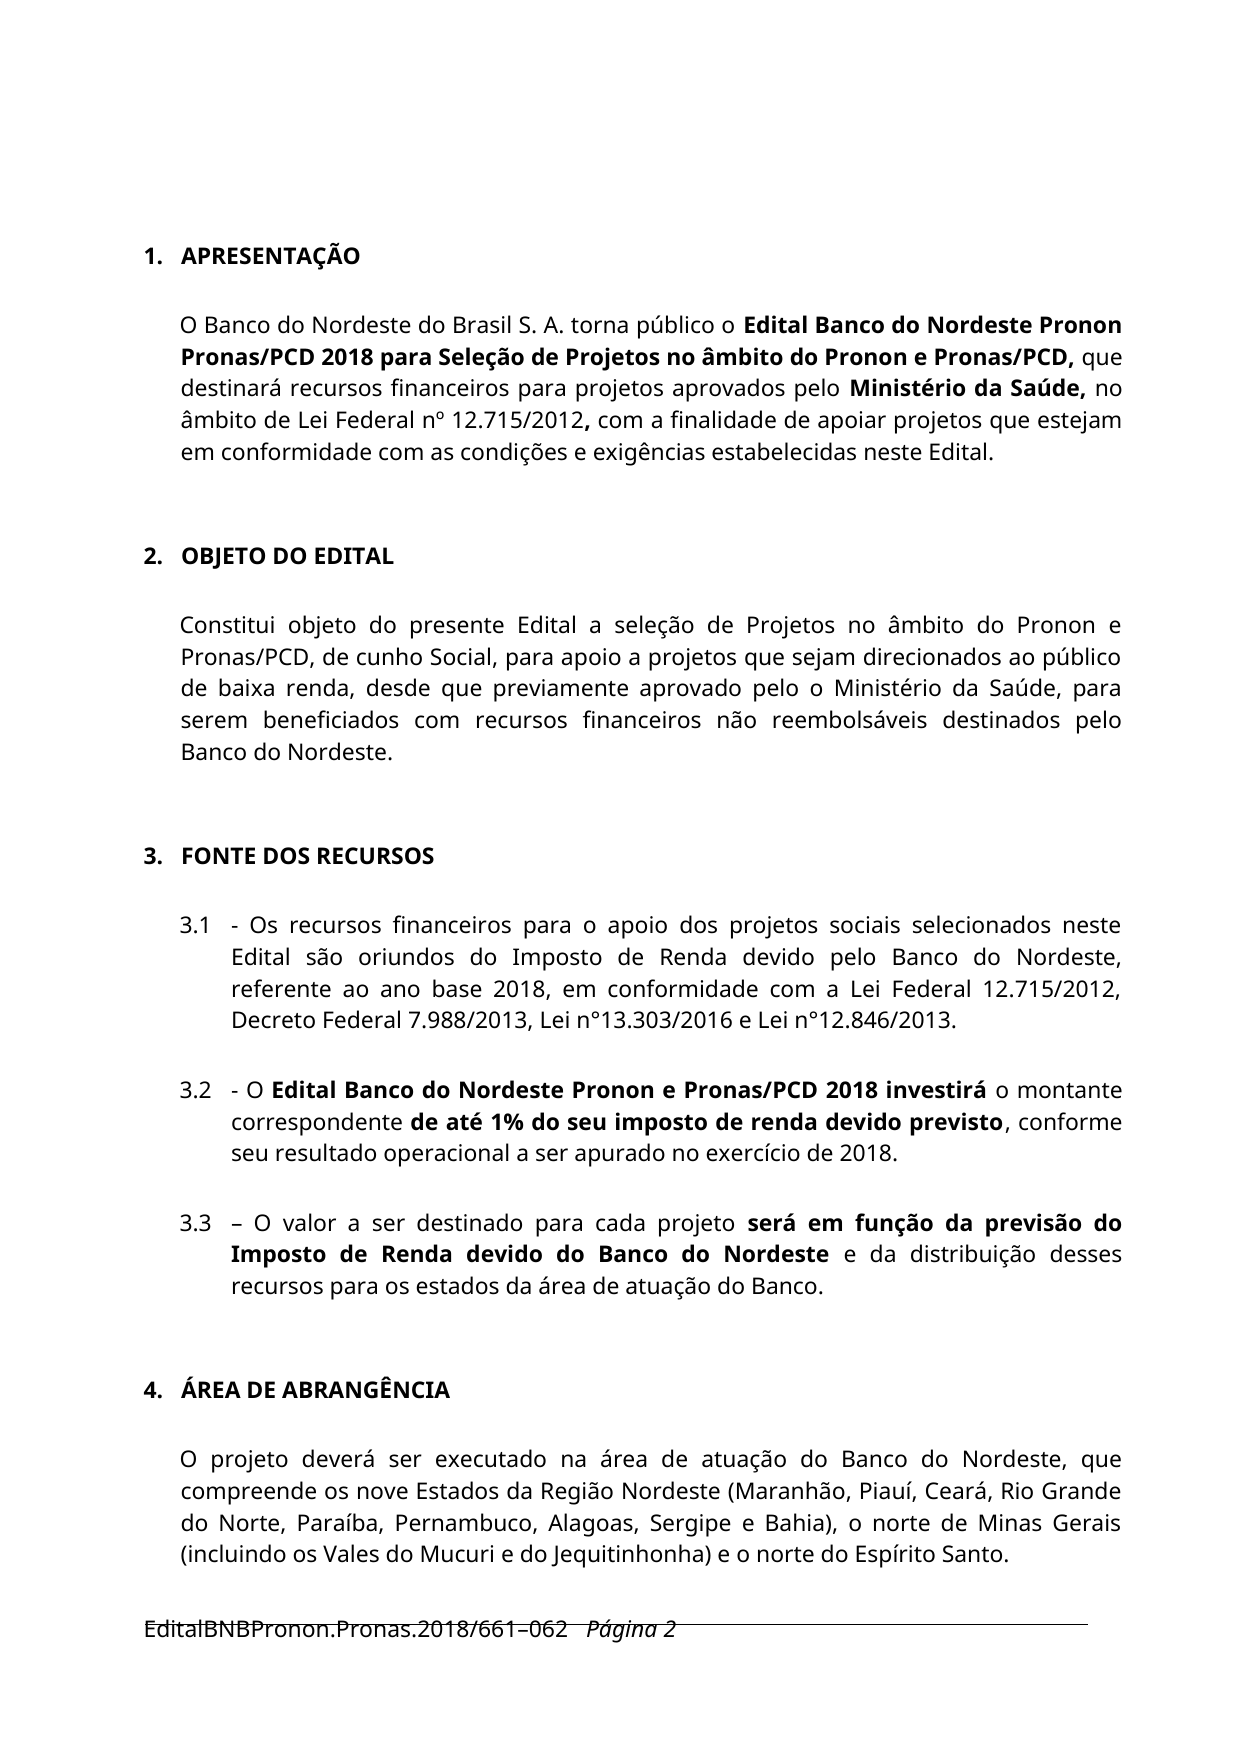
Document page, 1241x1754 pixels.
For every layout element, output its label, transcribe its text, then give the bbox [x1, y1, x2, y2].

list ÁREA DE ABRANGÊNCIA [143, 1374, 1123, 1405]
list – O valor a ser destinado para cada projeto será em função da previsão do Imposto de Renda devido do Banco do Nordeste e da distribuição desses recursos para os estados da área de atuação do Banco. [179, 1206, 1123, 1301]
list FONTE DOS RECURSOS [143, 840, 1123, 871]
list OBJETO DO EDITAL [143, 540, 1123, 571]
text O projeto deverá ser executado na área de atuação do Banco do Nordeste, que compreende os nove Estados da Região Nordeste (Maranhão, Piauí, Ceará, Rio Grande do Norte, Paraíba, Pernambuco, Alagoas, Sergipe e Bahia), o norte de Minas Gerais (incluindo os Vales do Mucuri e do Jequitinhonha) e o norte do Espírito Santo. [179, 1443, 1123, 1569]
list - O Edital Banco do Nordeste Pronon e Pronas/PCD 2018 investirá o montante correspondente de até 1% do seu imposto de renda devido previsto, conforme seu resultado operacional a ser apurado no exercício de 2018. [179, 1074, 1123, 1168]
list - Os recursos financeiros para o apoio dos projetos sociais selecionados neste Edital são oriundos do Imposto de Renda devido pelo Banco do Nordeste, referente ao ano base 2018, em conformidade com a Lei Federal 12.715/2012, Decreto Federal 7.988/2013, Lei n°13.303/2016 e Lei n°12.846/2013. [179, 909, 1123, 1035]
text Constitui objeto do presente Edital a seleção de Projetos no âmbito do Pronon e Pronas/PCD, de cunho Social, para apoio a projetos que sejam direcionados ao público de baixa renda, desde que previamente aprovado pelo o Ministério da Saúde, para serem beneficiados com recursos financeiros não reembolsáveis destinados pelo Banco do Nordeste. [179, 609, 1123, 767]
text O Banco do Nordeste do Brasil S. A. torna público o Edital Banco do Nordeste Pronon Pronas/PCD 2018 para Seleção de Projetos no âmbito do Pronon e Pronas/PCD, que destinará recursos financeiros para projetos aprovados pelo Ministério da Saúde, no âmbito de Lei Federal nº 12.715/2012, com a finalidade de apoiar projetos que estejam em conformidade com as condições e exigências estabelecidas neste Edital. [179, 309, 1123, 467]
list APRESENTAÇÃO [143, 240, 1123, 271]
